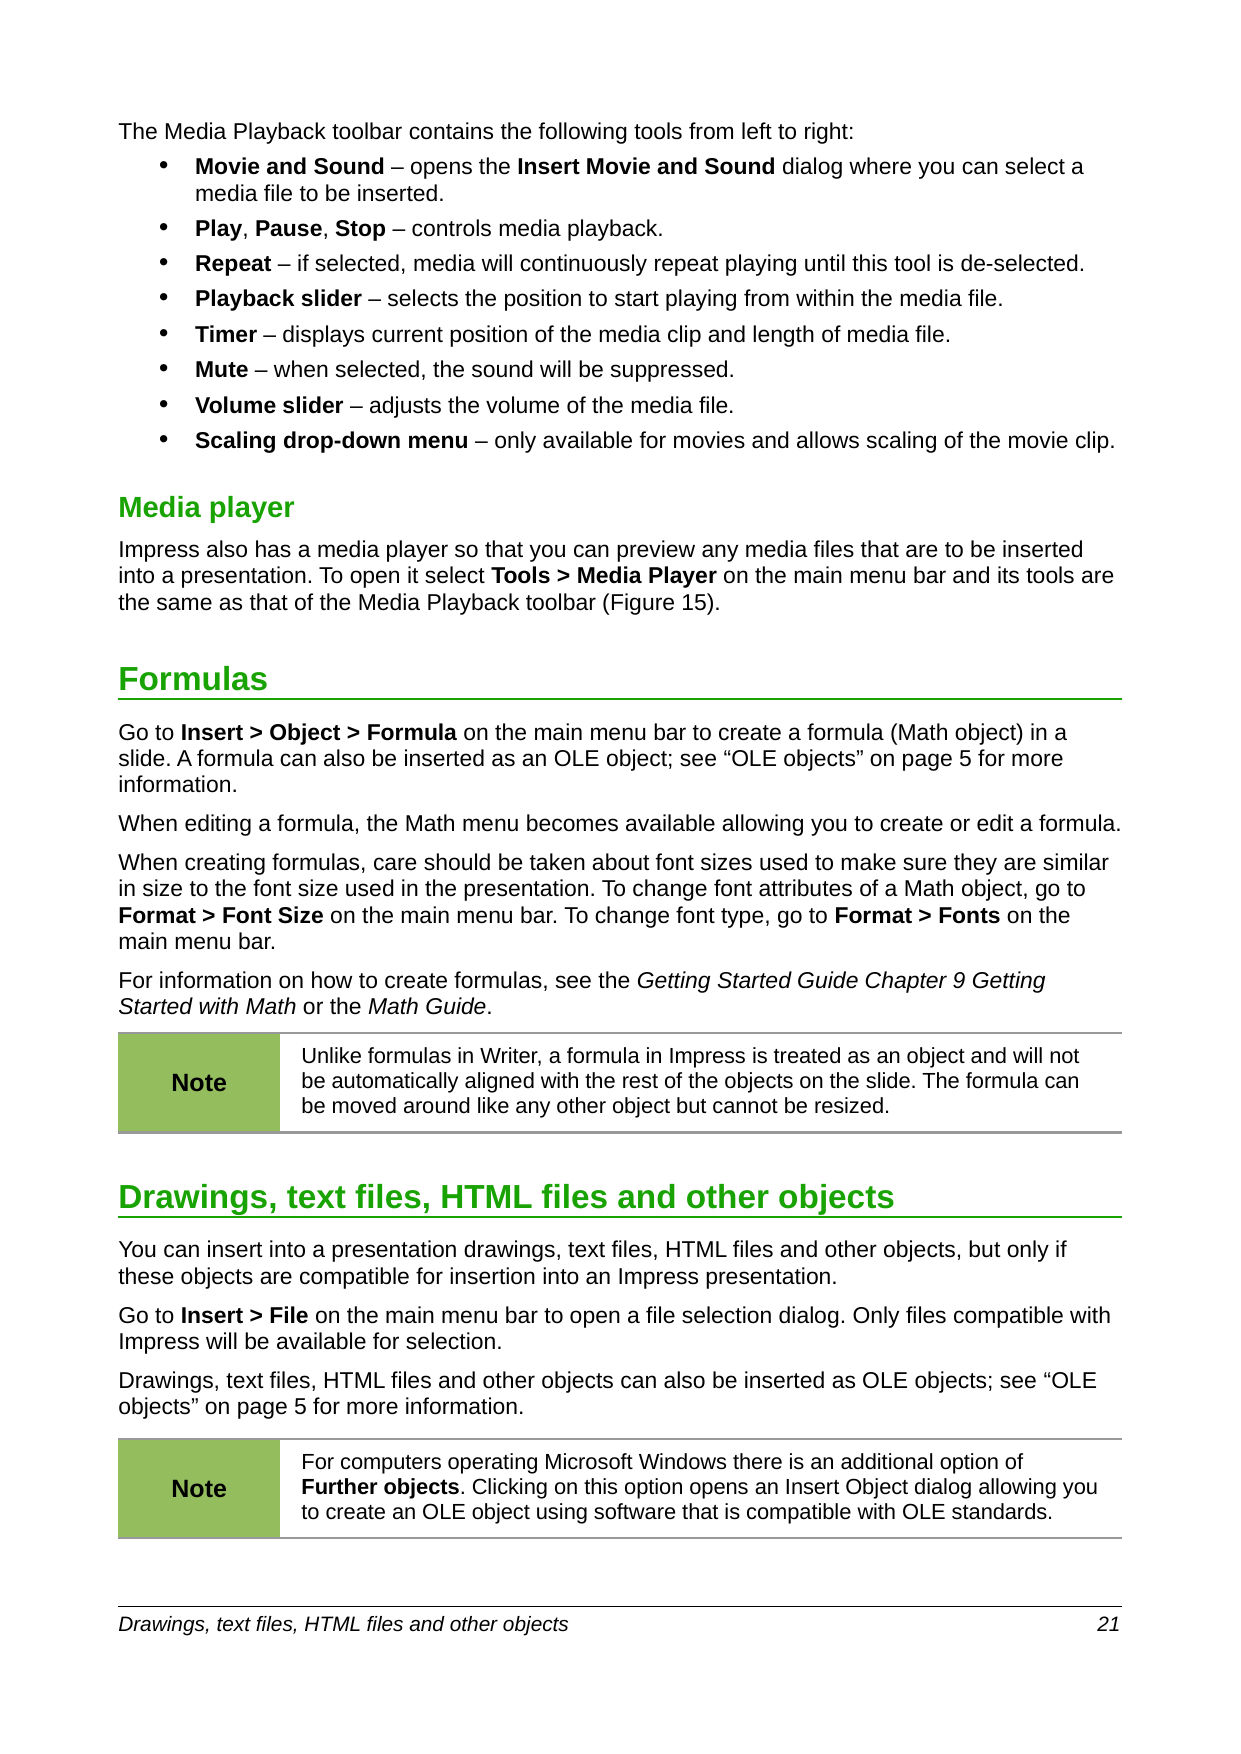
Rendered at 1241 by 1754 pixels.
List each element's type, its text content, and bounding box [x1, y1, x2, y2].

table_header Note [118, 1440, 280, 1537]
list Play, Pause, Stop – controls media playback. [156, 213, 1122, 242]
subtitle Drawings, text files, HTML files and other objects [118, 1177, 1122, 1216]
text Drawings, text files, HTML files and other objects can also be inserted as OLE objects; see “OLE objects” on page 5 for more information. [118, 1367, 1122, 1419]
subtitle Media player [118, 490, 1122, 523]
text You can insert into a presentation drawings, text files, HTML files and other objects, but only if these objects are compatible for insertion into an Impress presentation. [118, 1236, 1122, 1289]
text Go to Insert > Object > Formula on the main menu bar to create a formula (Math object) in a slide. A formula can also be inserted as an OLE object; see “OLE objects” on page 5 for more information. [118, 718, 1122, 798]
list Volume slider – adjusts the volume of the media file. [156, 390, 1122, 419]
table_header Note [118, 1034, 280, 1131]
list Repeat – if selected, media will continuously repeat playing until this tool is de-selected. [156, 248, 1122, 277]
list Movie and Sound – opens the Insert Movie and Sound dialog where you can select a media file to be inserted. [156, 151, 1122, 206]
text Go to Insert > File on the main menu bar to open a file selection dialog. Only files compatible with Impress will be available for selection. [118, 1302, 1122, 1354]
list Playback slider – selects the position to start playing from within the media file. [156, 283, 1122, 313]
list Timer – displays current position of the media clip and length of media file. [156, 319, 1122, 348]
text When editing a formula, the Math menu becomes available allowing you to create or edit a formula. [118, 810, 1122, 836]
text For information on how to create formulas, see the Getting Started Guide Chapter 9 Getting Started with Math or the Math Guide. [118, 967, 1122, 1019]
subtitle Formulas [118, 659, 1122, 698]
text Impress also has a media player so that you can preview any media files that are to be inserted into a presentation. To open it select Tools > Media Player on the main menu bar and its tools are the same as that of the Media Playback toolbar (Figure 15). [118, 536, 1122, 615]
text When creating formulas, care should be taken about font sizes used to make sure they are similar in size to the font size used in the presentation. To change font attributes of a Math object, go to Format > Font Size on the main menu bar. To change font type, go to Format > Fonts on the main menu bar. [118, 849, 1122, 954]
table_header Unlike formulas in Writer, a formula in Impress is treated as an object and will not be automatically aligned with the rest of the objects on the slide. The formula can be moved around like any other object but cannot be resized. [280, 1034, 1122, 1131]
list Scaling drop-down menu – only available for movies and allows scaling of the movie clip. [156, 425, 1122, 454]
list The Media Playback toolbar contains the following tools from left to right: [118, 118, 1122, 144]
table_header For computers operating Microsoft Windows there is an additional option of Further objects. Clicking on this option opens an Insert Object dialog allowing you to create an OLE object using software that is compatible with OLE standards. [280, 1440, 1122, 1537]
list Mute – when selected, the sound will be suppressed. [156, 354, 1122, 383]
